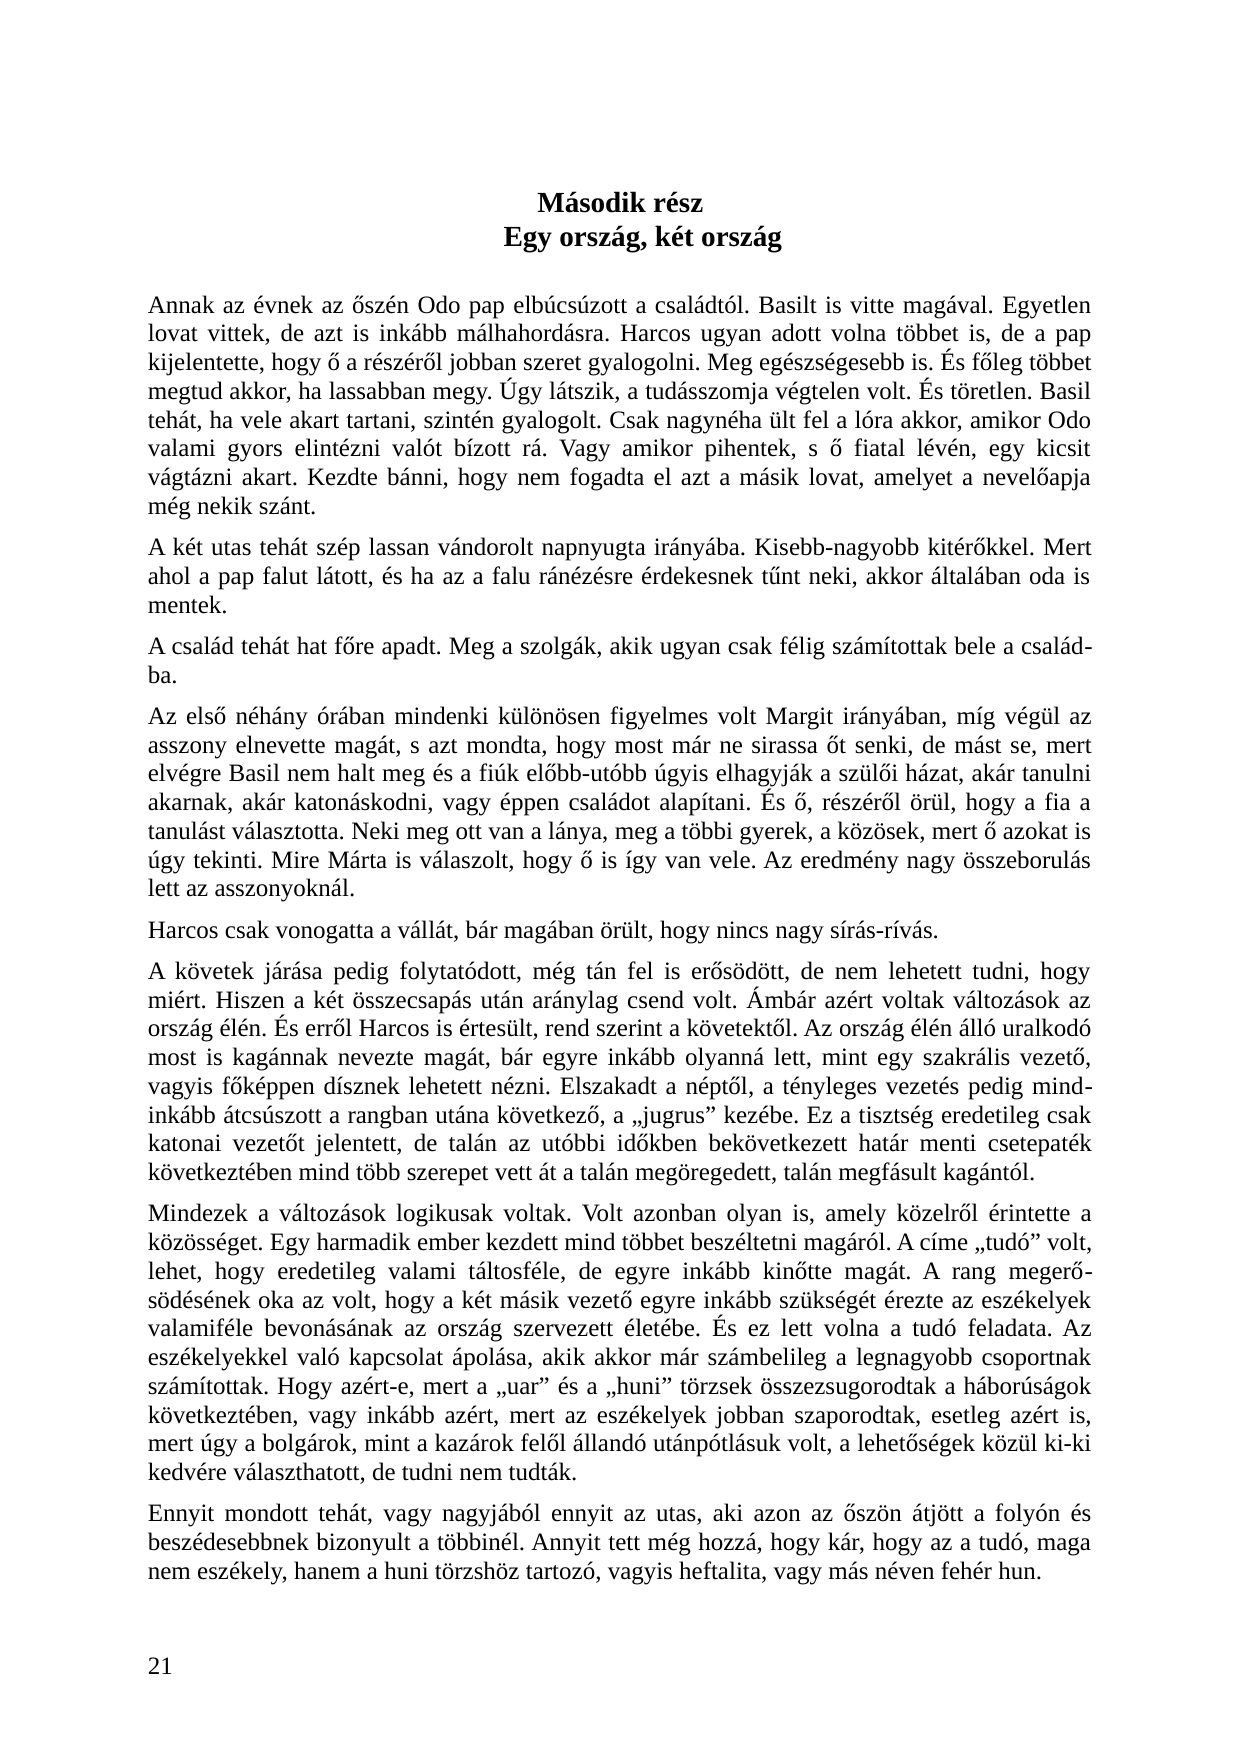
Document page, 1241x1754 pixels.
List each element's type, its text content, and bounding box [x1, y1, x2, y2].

text Ennyit mondott tehát, vagy nagyjából ennyit az utas, aki azon az őszön átjött a folyón és beszédesebbnek bizonyult a többinél. Annyit tett még hozzá, hogy kár, hogy az a tudó, maga nem eszékely, hanem a huni törzshöz tartozó, vagyis heftalita, vagy más néven fehér hun. [148, 1498, 1092, 1585]
text Az első néhány órában mindenki különösen figyelmes volt Margit irányában, míg végül az asszony elnevette magát, s azt mondta, hogy most már ne sirassa őt senki, de mást se, mert elvégre Basil nem halt meg és a fiúk előbb-utóbb úgyis elhagyják a szülői házat, akár tanulni akarnak, akár katonáskodni, vagy éppen családot alapítani. És ő, részéről örül, hogy a fia a tanulást választotta. Neki meg ott van a lánya, meg a többi gyerek, a közösek, mert ő azokat is úgy tekinti. Mire Márta is válaszolt, hogy ő is így van vele. Az eredmény nagy összeborulás lett az asszonyoknál. [148, 701, 1092, 902]
text Harcos csak vonogatta a vállát, bár magában örült, hogy nincs nagy sírás-rívás. [148, 915, 1092, 943]
text Annak az évnek az őszén Odo pap elbúcsúzott a családtól. Basilt is vitte magával. Egyetlen lovat vittek, de azt is inkább málhahordásra. Harcos ugyan adott volna többet is, de a pap kijelentette, hogy ő a részéről jobban szeret gyalogolni. Meg egészségesebb is. És főleg többet megtud akkor, ha lassabban megy. Úgy látszik, a tudásszomja végtelen volt. És töretlen. Basil tehát, ha vele akart tartani, szintén gyalogolt. Csak nagynéha ült fel a lóra akkor, amikor Odo valami gyors elintézni valót bízott rá. Vagy amikor pihentek, s ő fiatal lévén, egy kicsit vágtázni akart. Kezdte bánni, hogy nem fogadta el azt a másik lovat, amelyet a nevelőapja még nekik szánt. [148, 290, 1092, 520]
text A család tehát hat főre apadt. Meg a szolgák, akik ugyan csak félig számítottak bele a család­ba. [148, 631, 1092, 688]
text A követek járása pedig folytatódott, még tán fel is erősödött, de nem lehetett tudni, hogy miért. Hiszen a két összecsapás után aránylag csend volt. Ámbár azért voltak változások az ország élén. És erről Harcos is értesült, rend szerint a követektől. Az ország élén álló uralkodó most is kagánnak nevezte magát, bár egyre inkább olyanná lett, mint egy szakrális vezető, vagyis főképpen dísznek lehetett nézni. Elszakadt a néptől, a tényleges vezetés pedig mind­inkább átcsúszott a rangban utána következő, a „jugrus” kezébe. Ez a tisztség eredetileg csak katonai vezetőt jelentett, de talán az utóbbi időkben bekövetkezett határ menti csetepaték következtében mind több szerepet vett át a talán megöregedett, talán megfásult kagántól. [148, 956, 1092, 1186]
text A két utas tehát szép lassan vándorolt napnyugta irányába. Kisebb-nagyobb kitérőkkel. Mert ahol a pap falut látott, és ha az a falu ránézésre érdekesnek tűnt neki, akkor általában oda is mentek. [148, 532, 1092, 618]
text Mindezek a változások logikusak voltak. Volt azonban olyan is, amely közelről érintette a közösséget. Egy harmadik ember kezdett mind többet beszéltetni magáról. A címe „tudó” volt, lehet, hogy eredetileg valami táltosféle, de egyre inkább kinőtte magát. A rang megerő­södésének oka az volt, hogy a két másik vezető egyre inkább szükségét érezte az eszékelyek valamiféle bevonásának az ország szervezett életébe. És ez lett volna a tudó feladata. Az eszékelyekkel való kapcsolat ápolása, akik akkor már számbelileg a legnagyobb csoportnak számítottak. Hogy azért-e, mert a „uar” és a „huni” törzsek összezsugorodtak a háborúságok következtében, vagy inkább azért, mert az eszékelyek jobban szaporodtak, esetleg azért is, mert úgy a bolgárok, mint a kazárok felől állandó utánpótlásuk volt, a lehetőségek közül ki-ki kedvére választhatott, de tudni nem tudták. [148, 1198, 1092, 1486]
subtitle Második rész Egy ország, két ország [148, 185, 1092, 252]
